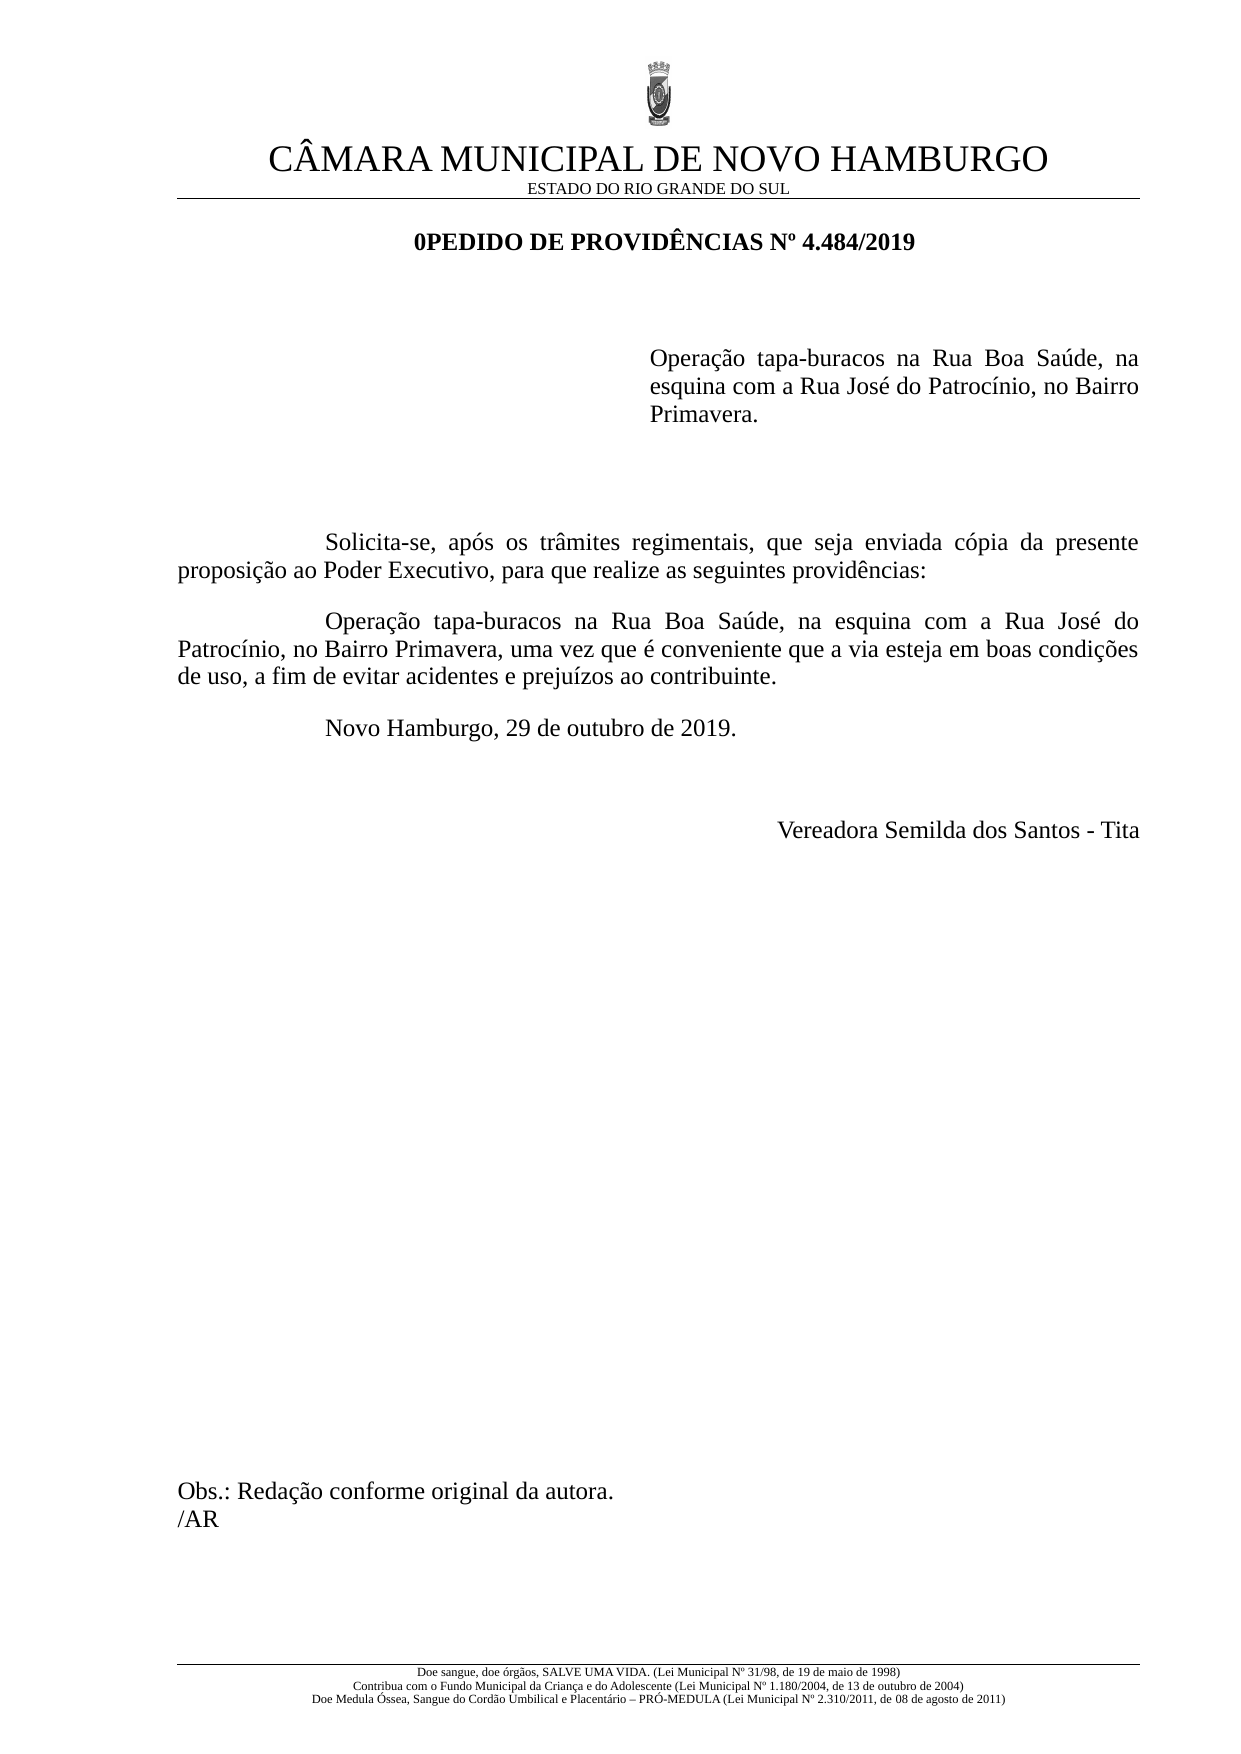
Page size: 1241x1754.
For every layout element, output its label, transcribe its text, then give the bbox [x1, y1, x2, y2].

text 0PEDIDO DE PROVIDÊNCIAS Nº 4.484/2019 [177, 228, 1140, 256]
text /AR [177, 1505, 1140, 1532]
text Operação tapa-buracos na Rua Boa Saúde, na esquina com a Rua José do Patrocínio, no Bairro Primavera, uma vez que é conveniente que a via esteja em boas condições de uso, a fim de evitar acidentes e prejuízos ao contribuinte. [177, 607, 1140, 690]
text Vereadora Semilda dos Santos - Tita [177, 816, 1140, 844]
text Obs.: Redação conforme original da autora. [177, 1477, 1140, 1505]
text Operação tapa-buracos na Rua Boa Saúde, na esquina com a Rua José do Patrocínio, no Bairro Primavera. [649, 344, 1140, 428]
text Solicita-se, após os trâmites regimentais, que seja enviada cópia da presente proposição ao Poder Executivo, para que realize as seguintes providências: [177, 528, 1140, 583]
text Novo Hamburgo, 29 de outubro de 2019. [177, 714, 1140, 741]
